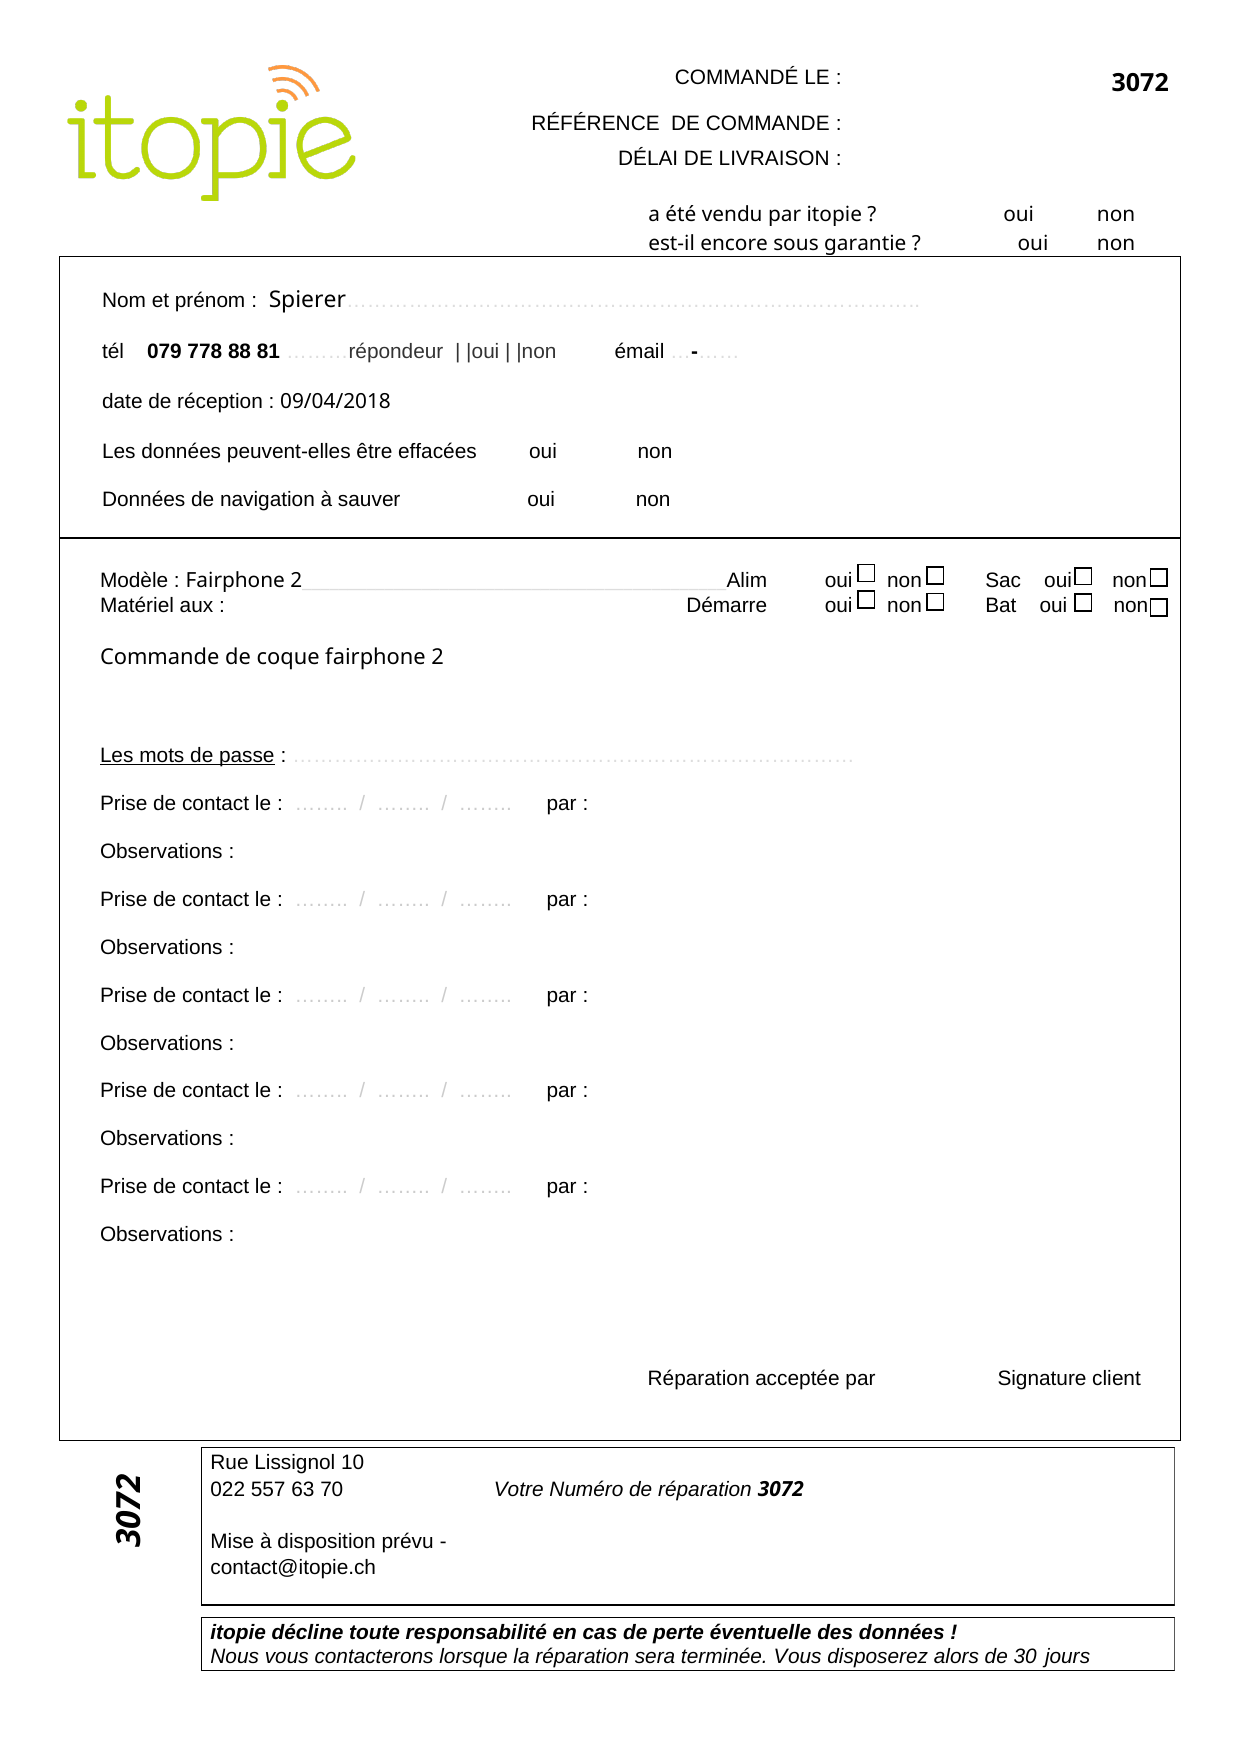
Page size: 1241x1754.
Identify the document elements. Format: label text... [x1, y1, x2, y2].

table_header Rue Lissignol 10 022 557 63 70 Votre Numéro de réparation 3072 Mise à disposition prévu - contact@itopie.ch [195, 1441, 1180, 1611]
text Les données peuvent-elles être effacées oui non [60, 436, 1180, 463]
text Prise de contact le : …….. / …….. / …….. par : [60, 979, 1180, 1006]
text a été vendu par itopie ? oui non [59, 199, 1181, 228]
text Observations : [60, 836, 1180, 863]
table_header 3072 [59, 1441, 195, 1677]
text tél 079 778 88 81 ………répondeur | |oui | |non émail …-…… [60, 335, 1180, 362]
text Modèle : Fairphone 2 Alim oui non Sac oui non [879, 562, 925, 590]
text Observations : [60, 1219, 1180, 1246]
text Observations : [60, 1123, 1180, 1150]
table_header COMMANDÉ LE : [490, 59, 847, 104]
text est-il encore sous garantie ? oui non [59, 228, 1181, 256]
text Prise de contact le : …….. / …….. / …….. par : [60, 788, 1180, 815]
text Modèle : Fairphone 2 Alim oui non Sac oui non [948, 562, 1180, 590]
table_cell RÉFÉRENCE DE COMMANDE : [490, 105, 847, 140]
table_cell DÉLAI DE LIVRAISON : [490, 140, 847, 175]
table_header 3072 [847, 59, 1180, 104]
table_cell itopie décline toute responsabilité en cas de perte éventuelle des données ! Nous vous contacterons lorsque la réparation sera terminée. Vous disposerez alors de 30 jours [195, 1611, 1180, 1677]
text Matériel aux : Démarre oui non Bat oui non [60, 590, 1180, 617]
table_cell [847, 105, 1180, 140]
text Modèle : Fairphone 2 Alim oui non Sac oui non [60, 562, 856, 590]
text Prise de contact le : …….. / …….. / …….. par : [60, 1171, 1180, 1198]
text Données de navigation à sauver oui non [60, 484, 1180, 511]
text Commande de coque fairphone 2 [60, 638, 1180, 671]
text Nom et prénom : Spierer……………………………………………………………………….. [60, 280, 1180, 314]
picture [67, 65, 356, 201]
table_cell [847, 140, 1180, 175]
text Prise de contact le : …….. / …….. / …….. par : [60, 883, 1180, 911]
text Réparation acceptée par Signature client [60, 1363, 1180, 1390]
text Prise de contact le : …….. / …….. / …….. par : [60, 1075, 1180, 1102]
text date de réception : 09/04/2018 [60, 383, 1180, 415]
text Les mots de passe : ……………………………………………………………………… [60, 740, 1180, 767]
text Observations : [60, 931, 1180, 958]
text Observations : [60, 1027, 1180, 1054]
